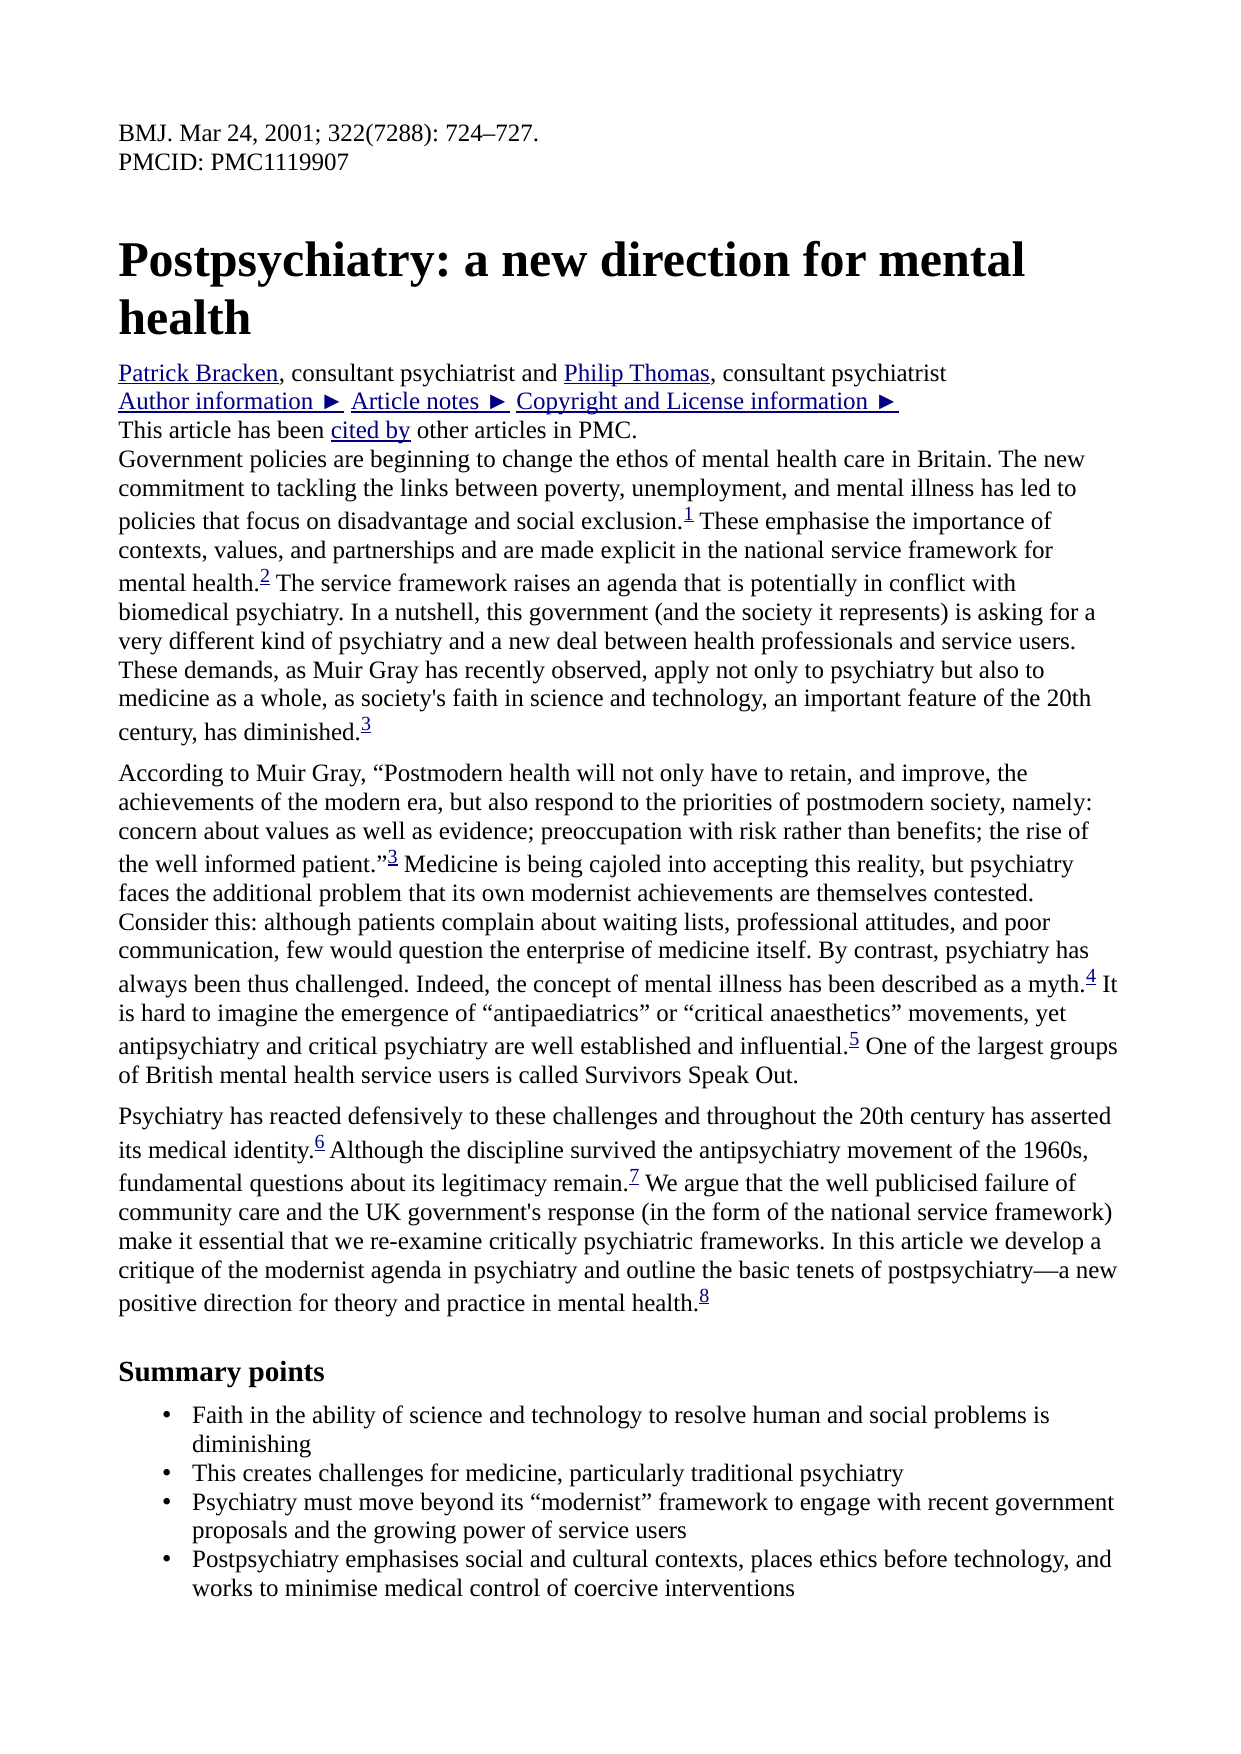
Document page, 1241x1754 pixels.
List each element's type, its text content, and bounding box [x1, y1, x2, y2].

list Psychiatry must move beyond its “modernist” framework to engage with recent government proposals and the growing power of service users [162, 1487, 1122, 1544]
text Psychiatry has reacted defensively to these challenges and throughout the 20th century has asserted its medical identity.6 Although the discipline survived the antipsychiatry movement of the 1960s, fundamental questions about its legitimacy remain.7 We argue that the well publicised failure of community care and the UK government's response (in the form of the national service framework) make it essential that we re-examine critically psychiatric frameworks. In this article we develop a critique of the modernist agenda in psychiatry and outline the basic tenets of postpsychiatry—a new positive direction for theory and practice in mental health.8 [118, 1101, 1122, 1317]
text Patrick Bracken, consultant psychiatrist and Philip Thomas, consultant psychiatrist [118, 358, 1122, 386]
list This creates challenges for medicine, particularly traditional psychiatry [162, 1458, 1122, 1487]
text PMCID: PMC1119907 [118, 147, 1122, 176]
subtitle Summary points [118, 1354, 1122, 1388]
subtitle Postpsychiatry: a new direction for mental health [118, 230, 1122, 345]
text BMJ. Mar 24, 2001; 322(7288): 724–727. [118, 118, 1122, 147]
text Author information ► Article notes ► Copyright and License information ► [118, 386, 1122, 415]
text According to Muir Gray, “Postmodern health will not only have to retain, and improve, the achievements of the modern era, but also respond to the priorities of postmodern society, namely: concern about values as well as evidence; preoccupation with risk rather than benefits; the rise of the well informed patient.”3 Medicine is being cajoled into accepting this reality, but psychiatry faces the additional problem that its own modernist achievements are themselves contested. Consider this: although patients complain about waiting lists, professional attitudes, and poor communication, few would question the enterprise of medicine itself. By contrast, psychiatry has always been thus challenged. Indeed, the concept of mental illness has been described as a myth.4 It is hard to imagine the emergence of “antipaediatrics” or “critical anaesthetics” movements, yet antipsychiatry and critical psychiatry are well established and influential.5 One of the largest groups of British mental health service users is called Survivors Speak Out. [118, 758, 1122, 1089]
list Postpsychiatry emphasises social and cultural contexts, places ethics before technology, and works to minimise medical control of coercive interventions [162, 1544, 1122, 1602]
text Government policies are beginning to change the ethos of mental health care in Britain. The new commitment to tackling the links between poverty, unemployment, and mental illness has led to policies that focus on disadvantage and social exclusion.1 These emphasise the importance of contexts, values, and partnerships and are made explicit in the national service framework for mental health.2 The service framework raises an agenda that is potentially in conflict with biomedical psychiatry. In a nutshell, this government (and the society it represents) is asking for a very different kind of psychiatry and a new deal between health professionals and service users. These demands, as Muir Gray has recently observed, apply not only to psychiatry but also to medicine as a whole, as society's faith in science and technology, an important feature of the 20th century, has diminished.3 [118, 444, 1122, 746]
list Faith in the ability of science and technology to resolve human and social problems is diminishing [162, 1401, 1122, 1458]
text This article has been cited by other articles in PMC. [118, 415, 1122, 444]
